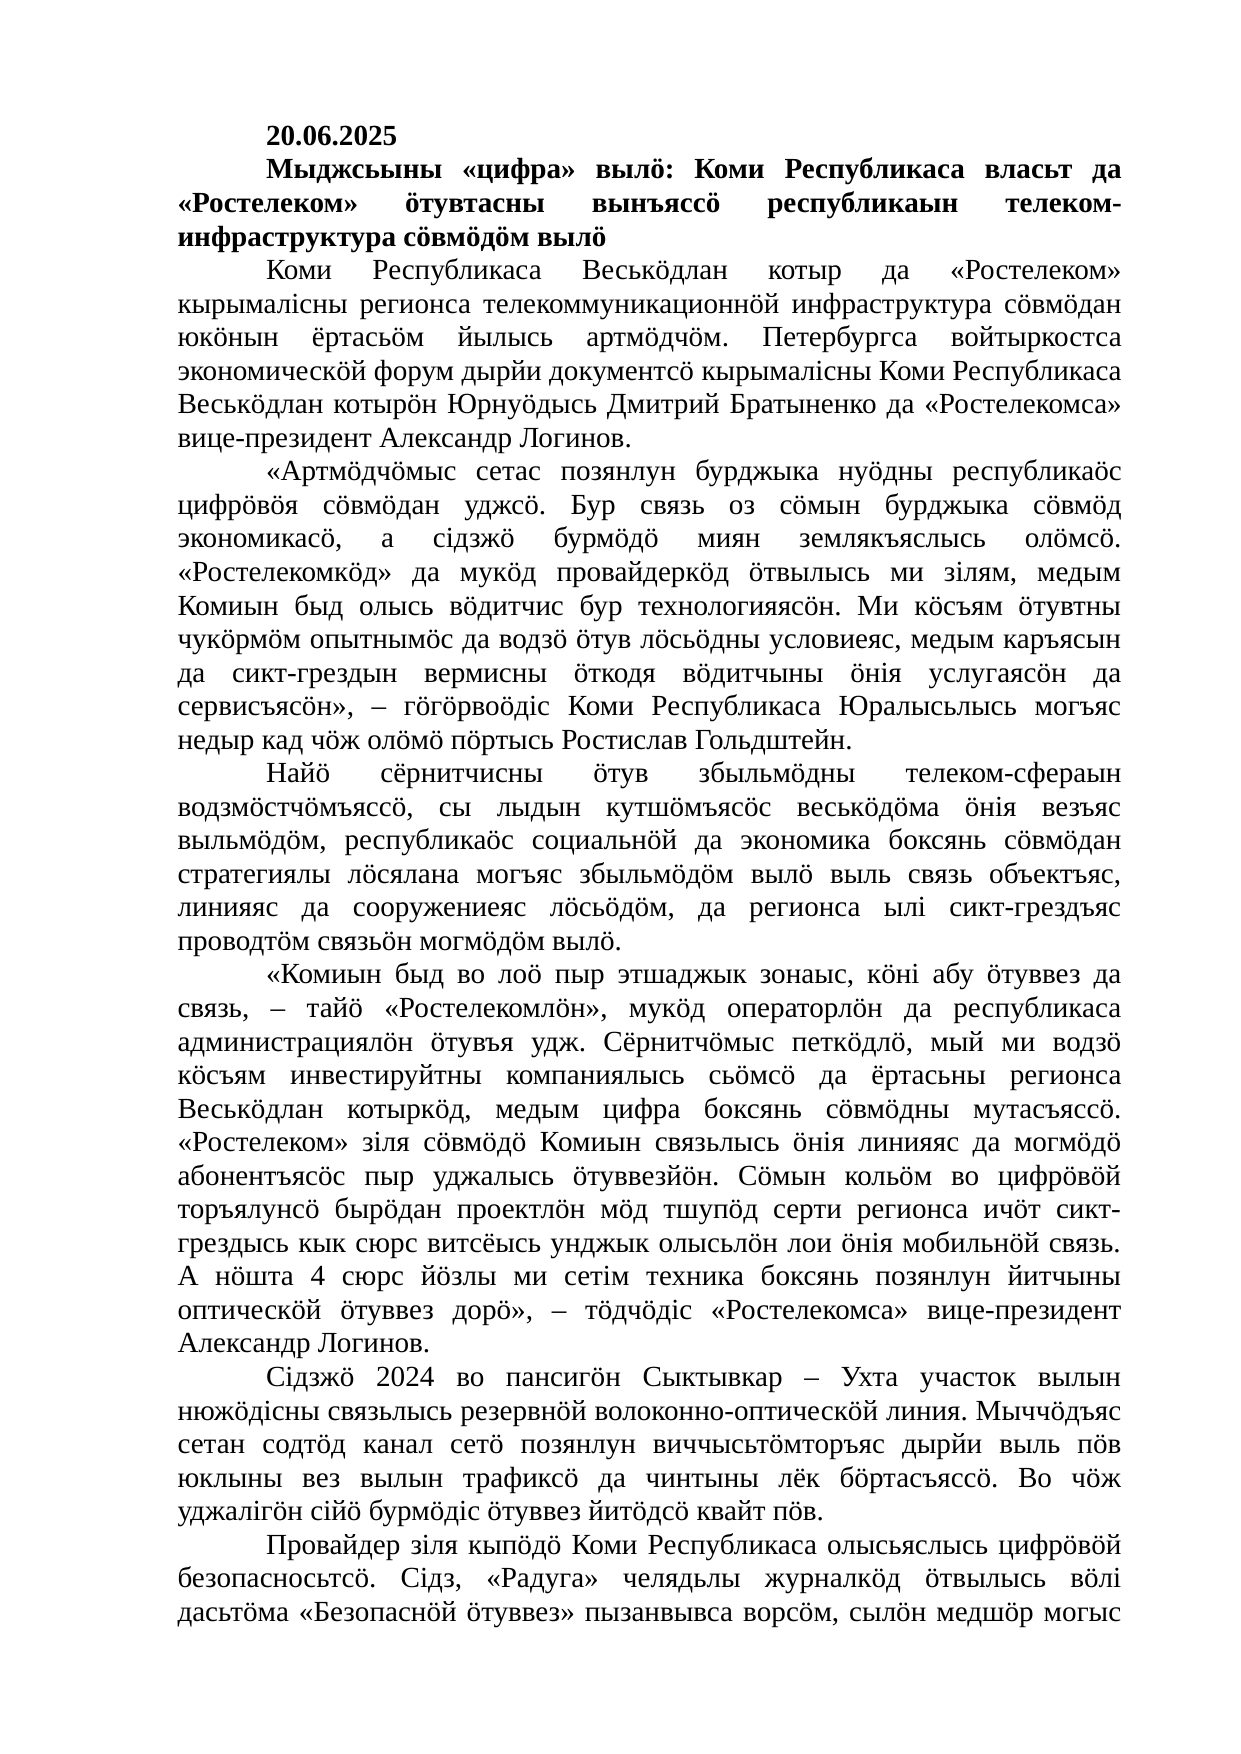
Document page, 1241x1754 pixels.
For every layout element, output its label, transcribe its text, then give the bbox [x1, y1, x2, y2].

text Сідзжӧ 2024 во пансигӧн Сыктывкар – Ухта участок вылын нюжӧдісны связьлысь резервнӧй волоконно-оптическӧй линия. Мыччӧдъяс сетан содтӧд канал сетӧ позянлун виччысьтӧмторъяс дырйи выль пӧв юклыны вез вылын трафиксӧ да чинтыны лёк бӧртасъяссӧ. Во чӧж уджалігӧн сійӧ бурмӧдіс ӧтуввез йитӧдсӧ квайт пӧв. [177, 1359, 1122, 1527]
text Провайдер зіля кыпӧдӧ Коми Республикаса олысьяслысь цифрӧвӧй безопасносьтсӧ. Сідз, «Радуга» челядьлы журналкӧд ӧтвылысь вӧлі дасьтӧма «Безопаснӧй ӧтуввез» пызанвывса ворсӧм, сылӧн медшӧр могыс [177, 1527, 1122, 1627]
text Мыджсьыны «цифра» вылӧ: Коми Республикаса власьт да «Ростелеком» ӧтувтасны вынъяссӧ республикаын телеком-инфраструктура сӧвмӧдӧм вылӧ [177, 152, 1122, 252]
text Найӧ сёрнитчисны ӧтув збыльмӧдны телеком-сфераын водзмӧстчӧмъяссӧ, сы лыдын кутшӧмъясӧс веськӧдӧма ӧнія везъяс выльмӧдӧм, республикаӧс социальнӧй да экономика боксянь сӧвмӧдан стратегиялы лӧсялана могъяс збыльмӧдӧм вылӧ выль связь объектъяс, линияяс да сооружениеяс лӧсьӧдӧм, да регионса ылі сикт-грездъяс проводтӧм связьӧн могмӧдӧм вылӧ. [177, 755, 1122, 957]
text 20.06.2025 [177, 118, 1122, 152]
text «Артмӧдчӧмыс сетас позянлун бурджыка нуӧдны республикаӧс цифрӧвӧя сӧвмӧдан уджсӧ. Бур связь оз сӧмын бурджыка сӧвмӧд экономикасӧ, а сідзжӧ бурмӧдӧ миян землякъяслысь олӧмсӧ. «Ростелекомкӧд» да мукӧд провайдеркӧд ӧтвылысь ми зілям, медым Комиын быд олысь вӧдитчис бур технологияясӧн. Ми кӧсъям ӧтувтны чукӧрмӧм опытнымӧс да водзӧ ӧтув лӧсьӧдны условиеяс, медым каръясын да сикт-грездын вермисны ӧткодя вӧдитчыны ӧнія услугаясӧн да сервисъясӧн», – гӧгӧрвоӧдіс Коми Республикаса Юралысьлысь могъяс недыр кад чӧж олӧмӧ пӧртысь Ростислав Гольдштейн. [177, 453, 1122, 755]
text «Комиын быд во лоӧ пыр этшаджык зонаыс, кӧні абу ӧтуввез да связь, – тайӧ «Ростелекомлӧн», мукӧд операторлӧн да республикаса администрациялӧн ӧтувъя удж. Сёрнитчӧмыс петкӧдлӧ, мый ми водзӧ кӧсъям инвестируйтны компаниялысь сьӧмсӧ да ёртасьны регионса Веськӧдлан котыркӧд, медым цифра боксянь сӧвмӧдны мутасъяссӧ. «Ростелеком» зіля сӧвмӧдӧ Комиын связьлысь ӧнія линияяс да могмӧдӧ абонентъясӧс пыр уджалысь ӧтуввезйӧн. Сӧмын кольӧм во цифрӧвӧй торъялунсӧ бырӧдан проектлӧн мӧд тшупӧд серти регионса ичӧт сикт-грездысь кык сюрс витсёысь унджык олысьлӧн лои ӧнія мобильнӧй связь. А нӧшта 4 сюрс йӧзлы ми сетім техника боксянь позянлун йитчыны оптическӧй ӧтуввез дорӧ», – тӧдчӧдіс «Ростелекомса» вице-президент Александр Логинов. [177, 957, 1122, 1359]
text Коми Республикаса Веськӧдлан котыр да «Ростелеком» кырымалісны регионса телекоммуникационнӧй инфраструктура сӧвмӧдан юкӧнын ёртасьӧм йылысь артмӧдчӧм. Петербургса войтыркостса экономическӧй форум дырйи документсӧ кырымалісны Коми Республикаса Веськӧдлан котырӧн Юрнуӧдысь Дмитрий Братыненко да «Ростелекомса» вице-президент Александр Логинов. [177, 252, 1122, 453]
